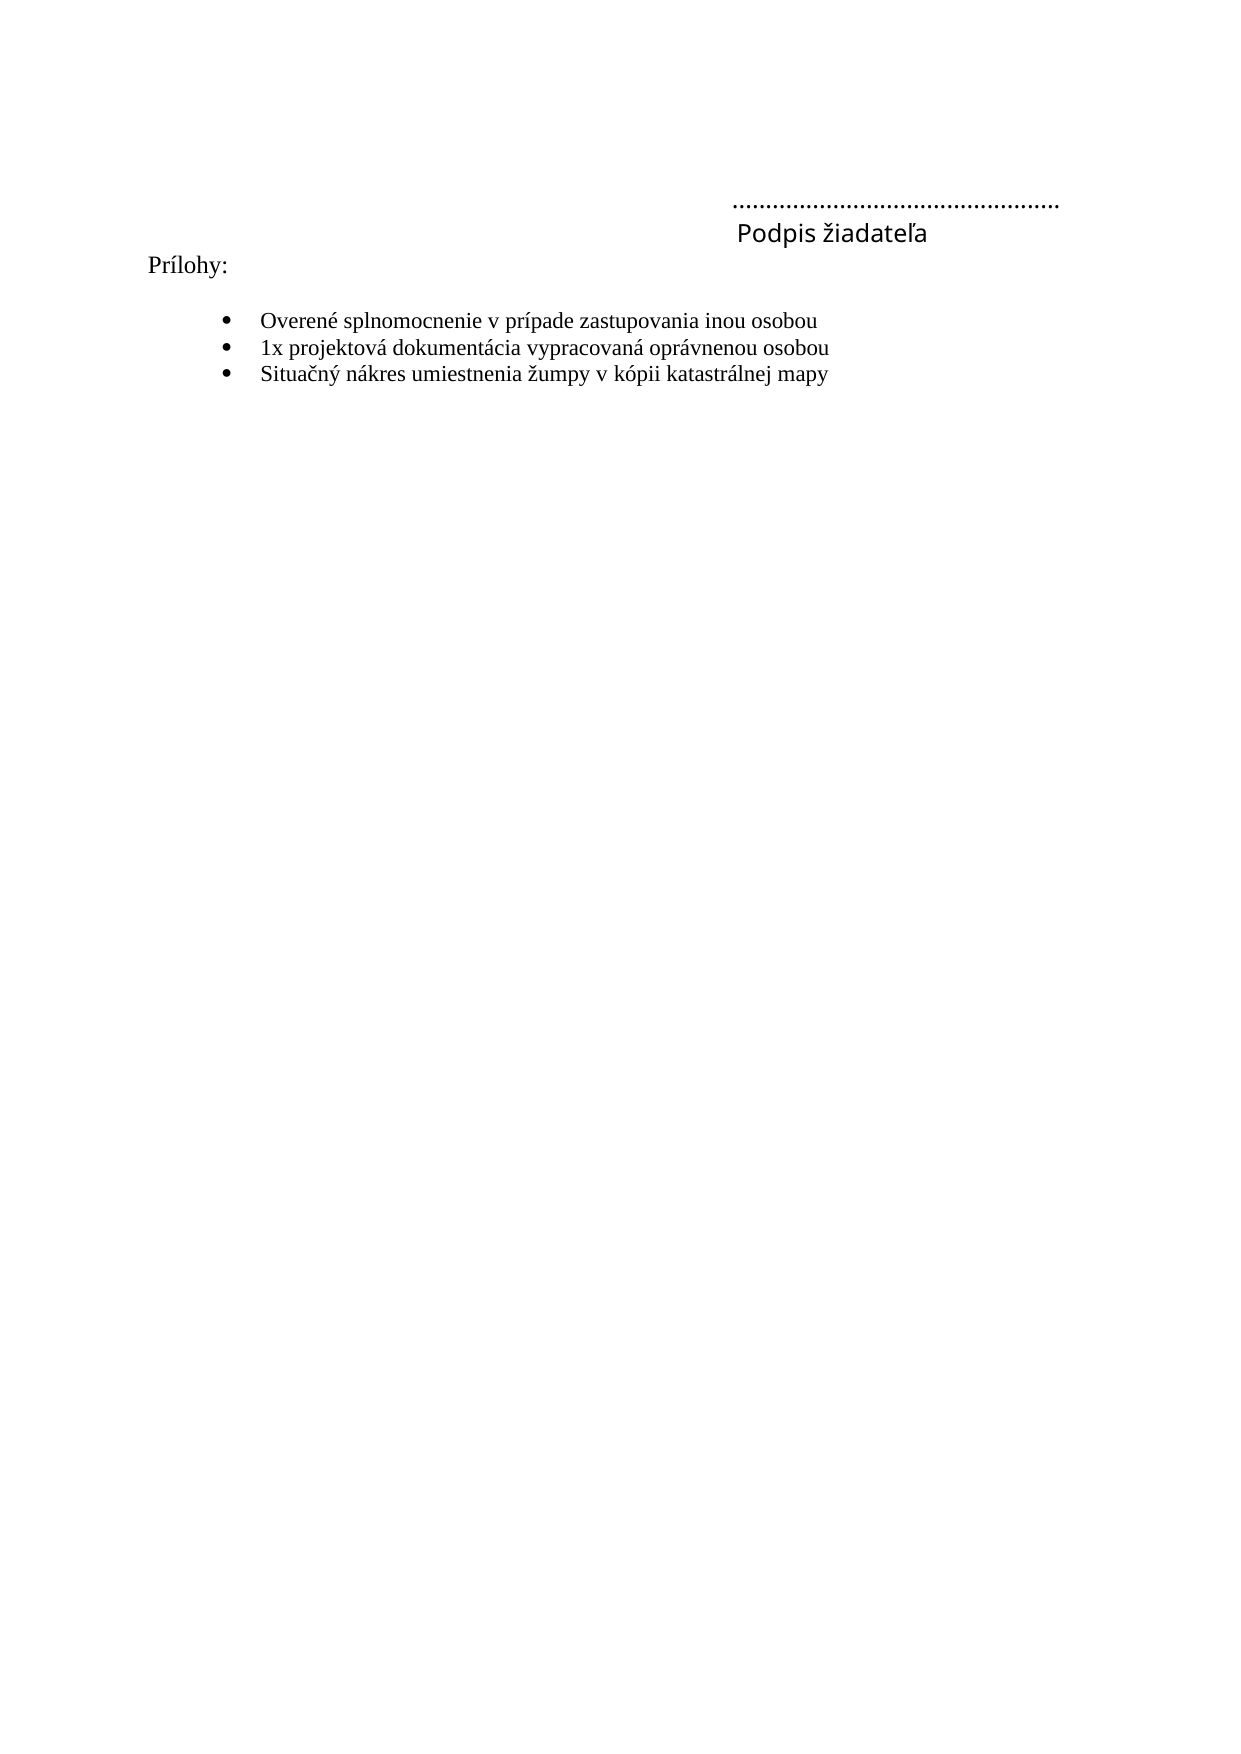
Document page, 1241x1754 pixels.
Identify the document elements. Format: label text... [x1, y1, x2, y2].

text Prílohy: [148, 250, 1093, 278]
text Podpis žiadateľa [192, 216, 1093, 250]
text ................................................. [192, 182, 1093, 216]
list Overené splnomocnenie v prípade zastupovania inou osobou [223, 307, 1093, 334]
list Situačný nákres umiestnenia žumpy v kópii katastrálnej mapy [223, 360, 1093, 386]
list 1x projektová dokumentácia vypracovaná oprávnenou osobou [223, 334, 1093, 360]
